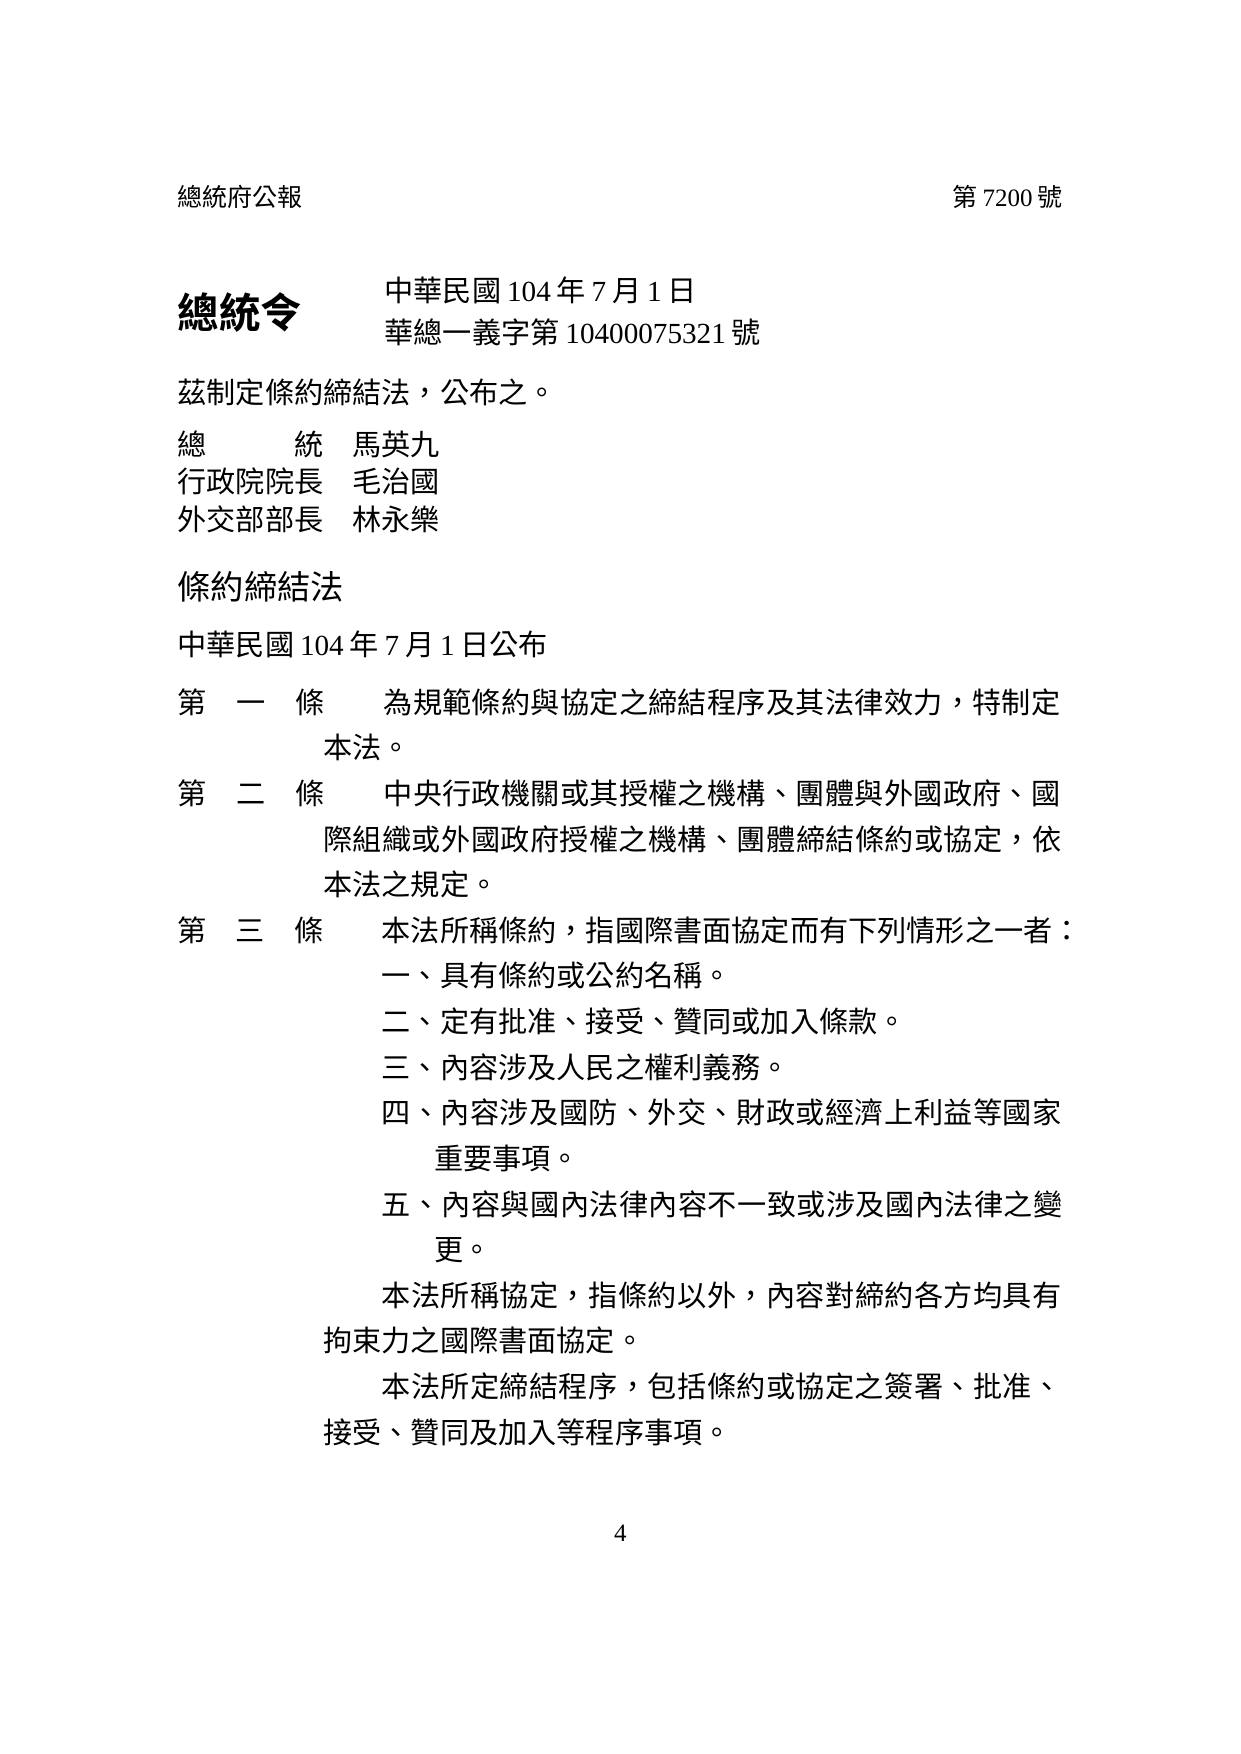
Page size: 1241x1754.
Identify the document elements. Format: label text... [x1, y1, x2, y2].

text 一、具有條約或公約名稱。 [381, 950, 1063, 996]
text 第 二 條 中央行政機關或其授權之機構、團體與外國政府、國際組織或外國政府授權之機構、團體締結條約或協定，依本法之規定。 [177, 768, 1063, 905]
text 條約締結法 [177, 563, 1063, 609]
text 外交部部長 林永樂 [177, 500, 1063, 538]
text 第 三 條 本法所稱條約，指國際書面協定而有下列情形之一者： [177, 905, 1063, 950]
table_header 總統令 [174, 266, 381, 354]
text 第 一 條 為規範條約與協定之締結程序及其法律效力，特制定本法。 [177, 677, 1063, 768]
text 五、內容與國內法律內容不一致或涉及國內法律之變更。 [381, 1178, 1063, 1270]
text 四、內容涉及國防、外交、財政或經濟上利益等國家重要事項。 [381, 1087, 1063, 1178]
text 本法所定締結程序，包括條約或協定之簽署、批准、接受、贊同及加入等程序事項。 [323, 1361, 1063, 1452]
text 茲制定條約締結法，公布之。 [177, 367, 1063, 413]
text 本法所稱協定，指條約以外，內容對締約各方均具有拘束力之國際書面協定。 [323, 1270, 1063, 1361]
text 中華民國104年7月1日公布 [177, 621, 1063, 664]
text 三、內容涉及人民之權利義務。 [381, 1042, 1063, 1087]
table_header 中華民國104年7月1日 華總一義字第10400075321號 [381, 266, 877, 354]
text 行政院院長 毛治國 [177, 463, 1063, 500]
text 總 統 馬英九 [177, 425, 1063, 463]
text 二、定有批准、接受、贊同或加入條款。 [381, 996, 1063, 1042]
